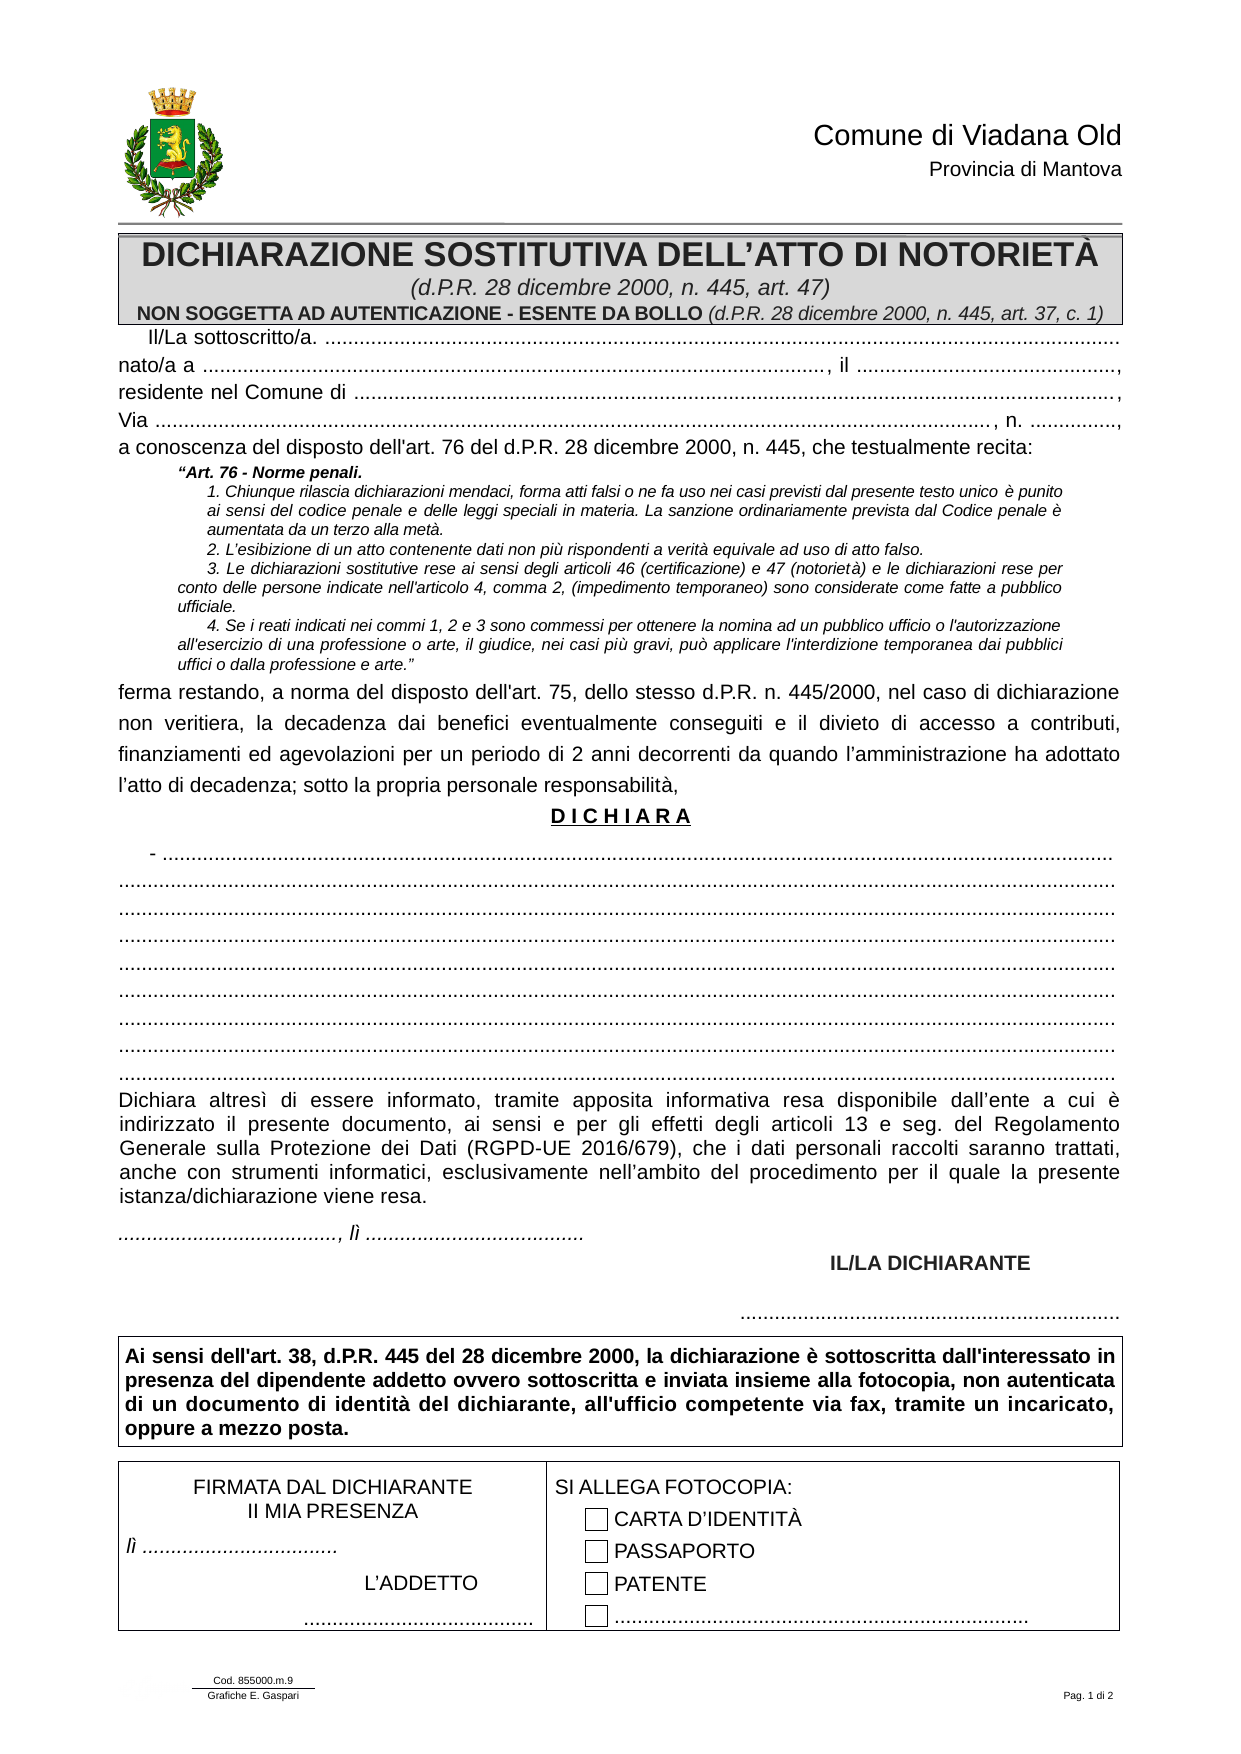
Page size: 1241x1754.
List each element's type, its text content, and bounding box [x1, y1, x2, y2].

text ............................................................................................................................................................................. [118, 896, 1122, 920]
text - ..................................................................................................................................................................... [149, 841, 1122, 865]
text 4. Se i reati indicati nei commi 1, 2 e 3 sono commessi per ottenere la nomina ad un pubblico ufficio o l'autorizzazione all'esercizio di una professione o arte, il giudice, nei casi più gravi, può applicare l'interdizione temporanea dai pubblici uffici o dalla professione e arte.” [177, 616, 1063, 673]
text ferma restando, a norma del disposto dell'art. 75, dello stesso d.P.R. n. 445/2000, nel caso di dichiarazione non veritiera, la decadenza dai benefici eventualmente conseguiti e il divieto di accesso a contributi, finanziamenti ed agevolazioni per un periodo di 2 anni decorrenti da quando l’amministrazione ha adottato l’atto di decadenza; sotto la propria personale responsabilità, [118, 680, 1122, 797]
text “Art. 76 - Norme penali. [177, 463, 1063, 482]
table_header FIRMATA DAL DICHIARANTE II MIA PRESENZA lì .................................. L’ADDETTO ........................................ [119, 1462, 546, 1630]
text IL/LA DICHIARANTE [738, 1251, 1122, 1275]
text .................................................................. [738, 1300, 1122, 1324]
picture [122, 87, 224, 219]
table_header Ai sensi dell'art. 38, d.P.R. 445 del 28 dicembre 2000, la dichiarazione è sottoscritta dall'interessato in presenza del dipendente addetto ovvero sottoscritta e inviata insieme alla fotocopia, non autenticata di un documento di identità del dichiarante, all'ufficio competente via fax, tramite un incaricato, oppure a mezzo posta. [119, 1337, 1122, 1446]
text D I C H I A R A [119, 804, 1122, 828]
text ............................................................................................................................................................................. [118, 1006, 1122, 1030]
text ......................................, lì ...................................... [118, 1221, 1122, 1244]
table_header SI ALLEGA FOTOCOPIA: CARTA D’IDENTITÀ PASSAPORTO PATENTE ........................................................................ [547, 1462, 1119, 1630]
text 2. L’esibizione di un atto contenente dati non più rispondenti a verità equivale ad uso di atto falso. [177, 539, 1063, 558]
text Provincia di Mantova [224, 157, 1122, 181]
text Dichiara altresì di essere informato, tramite apposita informativa resa disponibile dall’ente a cui è indirizzato il presente documento, ai sensi e per gli effetti degli articoli 13 e seg. del Regolamento Generale sulla Protezione dei Dati (RGPD-UE 2016/679), che i dati personali raccolti saranno trattati, anche con strumenti informatici, esclusivamente nell’ambito del procedimento per il quale la presente istanza/dichiarazione viene resa. [118, 1088, 1122, 1208]
text 3. Le dichiarazioni sostitutive rese ai sensi degli articoli 46 (certificazione) e 47 (notorietà) e le dichiarazioni rese per conto delle persone indicate nell'articolo 4, comma 2, (impedimento temporaneo) sono considerate come fatte a pubblico ufficiale. [177, 558, 1063, 616]
text ............................................................................................................................................................................. [118, 1033, 1122, 1057]
text 1. Chiunque rilascia dichiarazioni mendaci, forma atti falsi o ne fa uso nei casi previsti dal presente testo unico è punito ai sensi del codice penale e delle leggi speciali in materia. La sanzione ordinariamente prevista dal Codice penale è aumentata da un terzo alla metà. [207, 482, 1063, 539]
text ............................................................................................................................................................................. [118, 868, 1122, 892]
text Comune di Viadana Old [224, 118, 1122, 152]
text ............................................................................................................................................................................. [118, 923, 1122, 947]
text ............................................................................................................................................................................. [118, 951, 1122, 975]
table_header DICHIARAZIONE SOSTITUTIVA DELL’ATTO DI NOTORIETÀ (d.P.R. 28 dicembre 2000, n. 445, art. 47) NON SOGGETTA AD AUTENTICAZIONE - ESENTE DA BOLLO (d.P.R. 28 dicembre 2000, n. 445, art. 37, c. 1) [119, 238, 1122, 324]
text ............................................................................................................................................................................. [118, 978, 1122, 1002]
text ............................................................................................................................................................................. [118, 1061, 1122, 1085]
text Il/La sottoscritto/a. .......................................................................................................................................... nato/a a ............................................................................................................, il ............................................., residente nel Comune di ...................................................................................................................................., Via ................................................................................................................................................., n. ..............., a conoscenza del disposto dell'art. 76 del d.P.R. 28 dicembre 2000, n. 445, che testualmente recita: [118, 325, 1122, 459]
